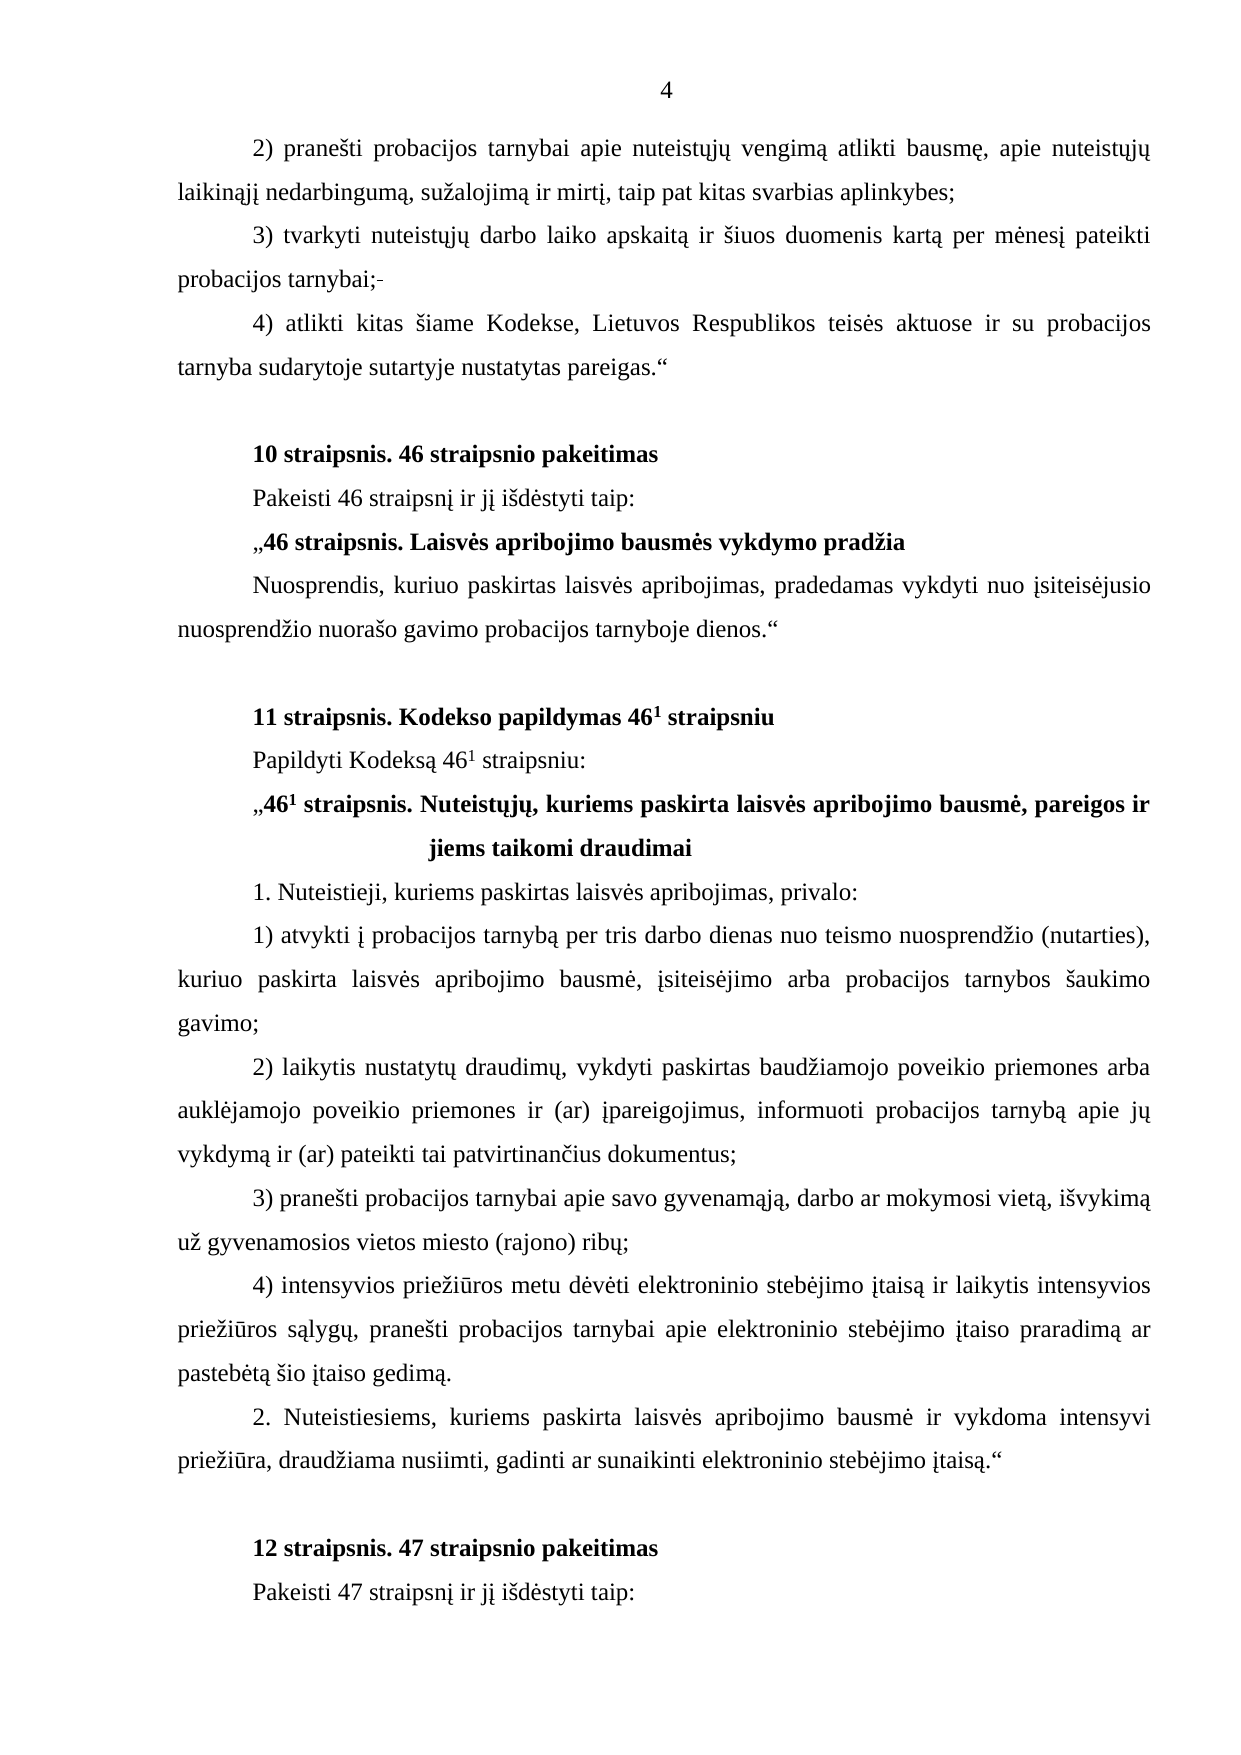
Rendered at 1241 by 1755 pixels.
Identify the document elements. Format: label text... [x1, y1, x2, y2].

text „46 straipsnis. Laisvės apribojimo bausmės vykdymo pradžia [177, 512, 1152, 556]
text 3) pranešti probacijos tarnybai apie savo gyvenamąją, darbo ar mokymosi vietą, išvykimą už gyvenamosios vietos miesto (rajono) ribų; [177, 1168, 1152, 1256]
text 1) atvykti į probacijos tarnybą per tris darbo dienas nuo teismo nuosprendžio (nutarties), kuriuo paskirta laisvės apribojimo bausmė, įsiteisėjimo arba probacijos tarnybos šaukimo gavimo; [177, 906, 1152, 1037]
text „461 straipsnis. Nuteistųjų, kuriems paskirta laisvės apribojimo bausmė, pareigos ir jiems taikomi draudimai [252, 774, 1152, 862]
text Nuosprendis, kuriuo paskirtas laisvės apribojimas, pradedamas vykdyti nuo įsiteisėjusio nuosprendžio nuorašo gavimo probacijos tarnyboje dienos.“ [177, 556, 1152, 643]
text 3) tvarkyti nuteistųjų darbo laiko apskaitą ir šiuos duomenis kartą per mėnesį pateikti probacijos tarnybai; [177, 206, 1152, 293]
text 4) intensyvios priežiūros metu dėvėti elektroninio stebėjimo įtaisą ir laikytis intensyvios priežiūros sąlygų, pranešti probacijos tarnybai apie elektroninio stebėjimo įtaiso praradimą ar pastebėtą šio įtaiso gedimą. [177, 1256, 1152, 1387]
text Papildyti Kodeksą 461 straipsniu: [177, 731, 1152, 774]
text 2. Nuteistiesiems, kuriems paskirta laisvės apribojimo bausmė ir vykdoma intensyvi priežiūra, draudžiama nusiimti, gadinti ar sunaikinti elektroninio stebėjimo įtaisą.“ [177, 1387, 1152, 1474]
text 2) pranešti probacijos tarnybai apie nuteistųjų vengimą atlikti bausmę, apie nuteistųjų laikinąjį nedarbingumą, sužalojimą ir mirtį, taip pat kitas svarbias aplinkybes; [177, 118, 1152, 206]
text 11 straipsnis. Kodekso papildymas 461 straipsniu [177, 687, 1152, 731]
text Pakeisti 47 straipsnį ir jį išdėstyti taip: [177, 1562, 1152, 1606]
text 2) laikytis nustatytų draudimų, vykdyti paskirtas baudžiamojo poveikio priemones arba auklėjamojo poveikio priemones ir (ar) įpareigojimus, informuoti probacijos tarnybą apie jų vykdymą ir (ar) pateikti tai patvirtinančius dokumentus; [177, 1037, 1152, 1168]
text 10 straipsnis. 46 straipsnio pakeitimas [177, 424, 1152, 468]
text 12 straipsnis. 47 straipsnio pakeitimas [177, 1518, 1152, 1562]
text 1. Nuteistieji, kuriems paskirtas laisvės apribojimas, privalo: [177, 862, 1152, 906]
text Pakeisti 46 straipsnį ir jį išdėstyti taip: [177, 468, 1152, 512]
text 4) atlikti kitas šiame Kodekse, Lietuvos Respublikos teisės aktuose ir su probacijos tarnyba sudarytoje sutartyje nustatytas pareigas.“ [177, 293, 1152, 381]
